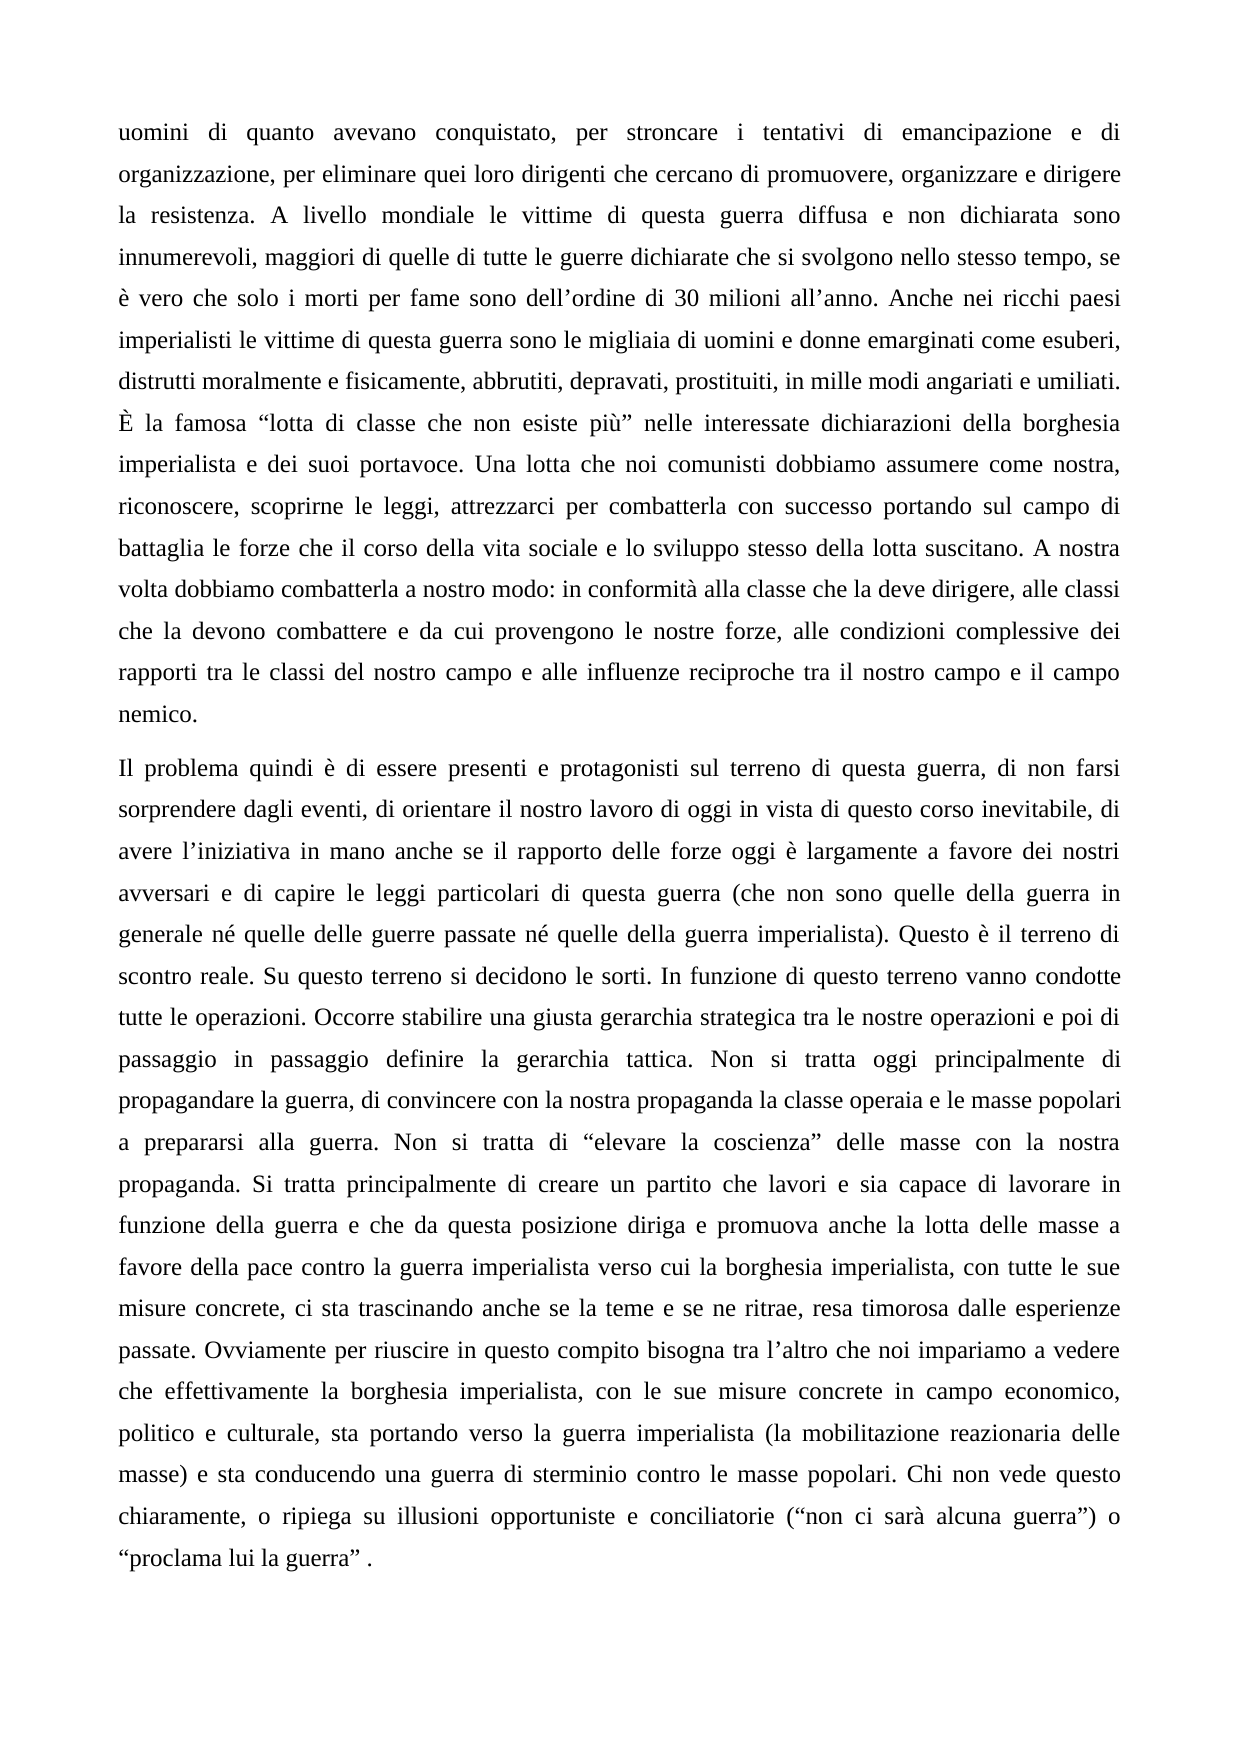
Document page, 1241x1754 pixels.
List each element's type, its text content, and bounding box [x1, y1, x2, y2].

text Il problema quindi è di essere presenti e protagonisti sul terreno di questa guerra, di non farsi sorprendere dagli eventi, di orientare il nostro lavoro di oggi in vista di questo corso inevitabile, di avere l’iniziativa in mano anche se il rapporto delle forze oggi è largamente a favore dei nostri avversari e di capire le leggi particolari di questa guerra (che non sono quelle della guerra in generale né quelle delle guerre passate né quelle della guerra imperialista). Questo è il terreno di scontro reale. Su questo terreno si decidono le sorti. In funzione di questo terreno vanno condotte tutte le operazioni. Occorre stabilire una giusta gerarchia strategica tra le nostre operazioni e poi di passaggio in passaggio definire la gerarchia tattica. Non si tratta oggi principalmente di propagandare la guerra, di convincere con la nostra propaganda la classe operaia e le masse popolari a prepararsi alla guerra. Non si tratta di “elevare la coscienza” delle masse con la nostra propaganda. Si tratta principalmente di creare un partito che lavori e sia capace di lavorare in funzione della guerra e che da questa posizione diriga e promuova anche la lotta delle masse a favore della pace contro la guerra imperialista verso cui la borghesia imperialista, con tutte le sue misure concrete, ci sta trascinando anche se la teme e se ne ritrae, resa timorosa dalle esperienze passate. Ovviamente per riuscire in questo compito bisogna tra l’altro che noi impariamo a vedere che effettivamente la borghesia imperialista, con le sue misure concrete in campo economico, politico e culturale, sta portando verso la guerra imperialista (la mobilitazione reazionaria delle masse) e sta conducendo una guerra di sterminio contro le masse popolari. Chi non vede questo chiaramente, o ripiega su illusioni opportuniste e conciliatorie (“non ci sarà alcuna guerra”) o “proclama lui la guerra” . [118, 754, 1122, 1571]
text uomini di quanto avevano conquistato, per stroncare i tentativi di emancipazione e di organizzazione, per eliminare quei loro dirigenti che cercano di promuovere, organizzare e dirigere la resistenza. A livello mondiale le vittime di questa guerra diffusa e non dichiarata sono innumerevoli, maggiori di quelle di tutte le guerre dichiarate che si svolgono nello stesso tempo, se è vero che solo i morti per fame sono dell’ordine di 30 milioni all’anno. Anche nei ricchi paesi imperialisti le vittime di questa guerra sono le migliaia di uomini e donne emarginati come esuberi, distrutti moralmente e fisicamente, abbrutiti, depravati, prostituiti, in mille modi angariati e umiliati. È la famosa “lotta di classe che non esiste più” nelle interessate dichiarazioni della borghesia imperialista e dei suoi portavoce. Una lotta che noi comunisti dobbiamo assumere come nostra, riconoscere, scoprirne le leggi, attrezzarci per combatterla con successo portando sul campo di battaglia le forze che il corso della vita sociale e lo sviluppo stesso della lotta suscitano. A nostra volta dobbiamo combatterla a nostro modo: in conformità alla classe che la deve dirigere, alle classi che la devono combattere e da cui provengono le nostre forze, alle condizioni complessive dei rapporti tra le classi del nostro campo e alle influenze reciproche tra il nostro campo e il campo nemico. [118, 118, 1122, 728]
